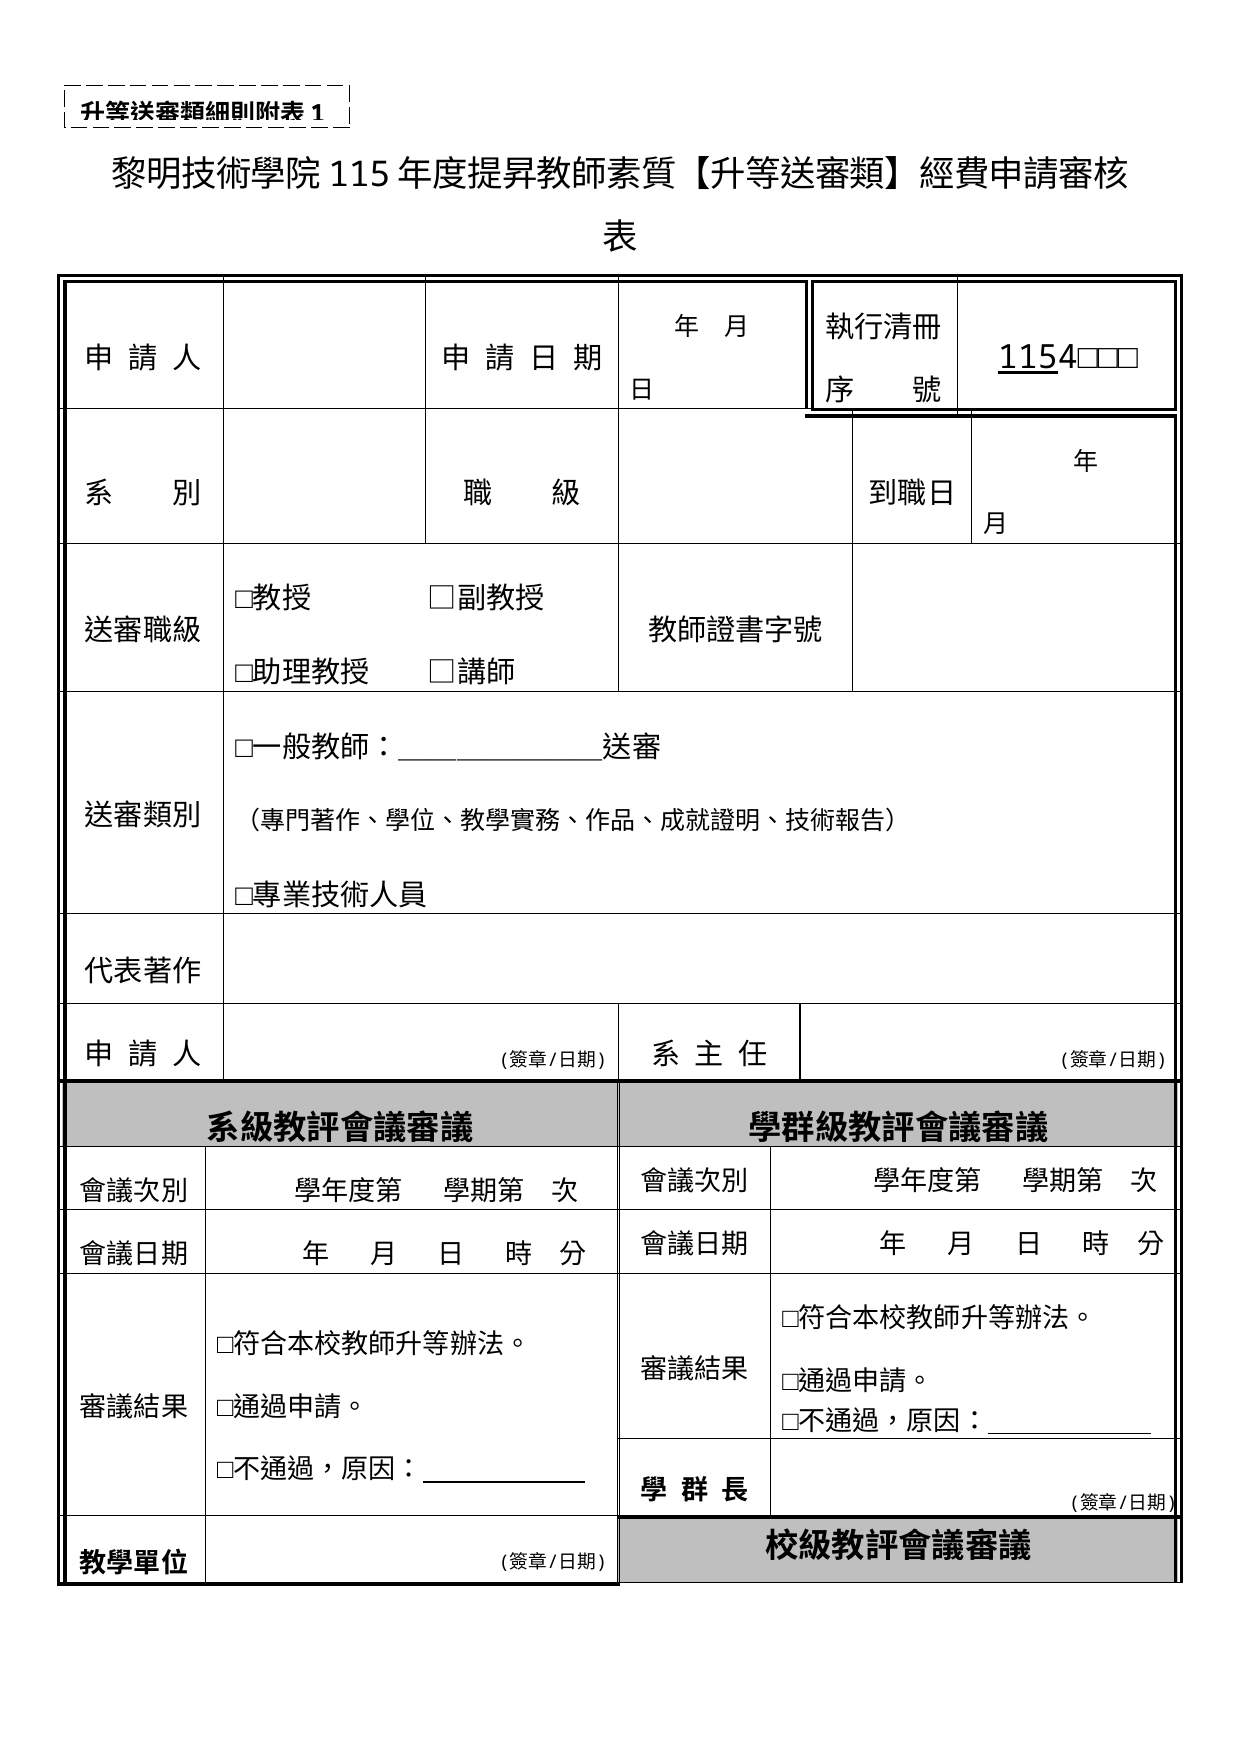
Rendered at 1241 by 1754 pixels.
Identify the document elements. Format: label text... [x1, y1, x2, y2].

table_cell □符合本校教師升等辦法。 □通過申請。 □不通過，原因： [771, 1274, 1174, 1438]
table_cell 年 月 日 時 分 [771, 1210, 1174, 1273]
table_cell □符合本校教師升等辦法。 □通過申請。 □不通過，原因： [206, 1274, 617, 1514]
table_cell 會議日期 [67, 1210, 205, 1273]
table_cell 送審類別 [67, 692, 223, 913]
text [64, 85, 350, 128]
table_cell 送審職級 [67, 544, 223, 691]
table_header [224, 283, 425, 408]
table_cell □教授 □副教授 □助理教授 □講師 [224, 544, 618, 691]
table_cell 年 月 日 時 分 [206, 1210, 617, 1273]
table_cell □一般教師：＿＿＿＿＿＿＿送審 （專門著作、學位、教學實務、作品、成就證明、技術報告） □專業技術人員 [224, 692, 1174, 913]
table_cell (簽章/日期) [771, 1439, 1174, 1514]
table_cell [224, 409, 425, 542]
table_cell 學群級教評會議審議 [620, 1083, 1174, 1146]
table_header 執行清冊 序 號 [809, 277, 957, 408]
table_cell 系 別 [67, 409, 223, 542]
table_cell 教師證書字號 [619, 544, 852, 691]
table_cell [224, 914, 1174, 1003]
table_cell 系級教評會議審議 [67, 1083, 617, 1146]
table_header 年 月 日 [619, 277, 809, 408]
table_cell 審議結果 [620, 1274, 770, 1438]
table_cell 到職日 [853, 418, 971, 542]
table_cell [853, 544, 1174, 691]
table_cell 會議日期 [620, 1210, 770, 1273]
table_cell 審議結果 [67, 1274, 205, 1514]
table_header 1154□□□ [958, 277, 1178, 408]
table_cell 學年度第 學期第 次 [206, 1147, 617, 1209]
table_cell 職 級 [426, 409, 618, 542]
table_cell 會議次別 [620, 1147, 770, 1209]
text 黎明技術學院115年度提昇教師素質【升等送審類】經費申請審核表 [106, 130, 1134, 255]
table_cell (簽章/日期) [206, 1516, 617, 1582]
text 升等送審類細則附表1 [80, 94, 334, 120]
table_cell 系 主 任 [619, 1004, 799, 1079]
table_cell [619, 409, 852, 542]
table_cell (簽章/日期) [801, 1004, 1174, 1079]
table_cell 申 請 人 [67, 1004, 223, 1079]
table_header 申 請 日 期 [426, 283, 618, 408]
table_cell 年 月 [972, 408, 1178, 542]
table_cell (簽章/日期) [224, 1004, 618, 1079]
table_cell 會議次別 [67, 1147, 205, 1209]
table_header 申 請 人 [62, 277, 223, 408]
table_cell 學年度第 學期第 次 [771, 1147, 1174, 1209]
table_cell 代表著作 [67, 914, 223, 1003]
table_cell 校級教評會議審議 [620, 1519, 1174, 1582]
table_cell 教學單位 [67, 1516, 205, 1582]
table_cell 學 群 長 [620, 1439, 770, 1514]
